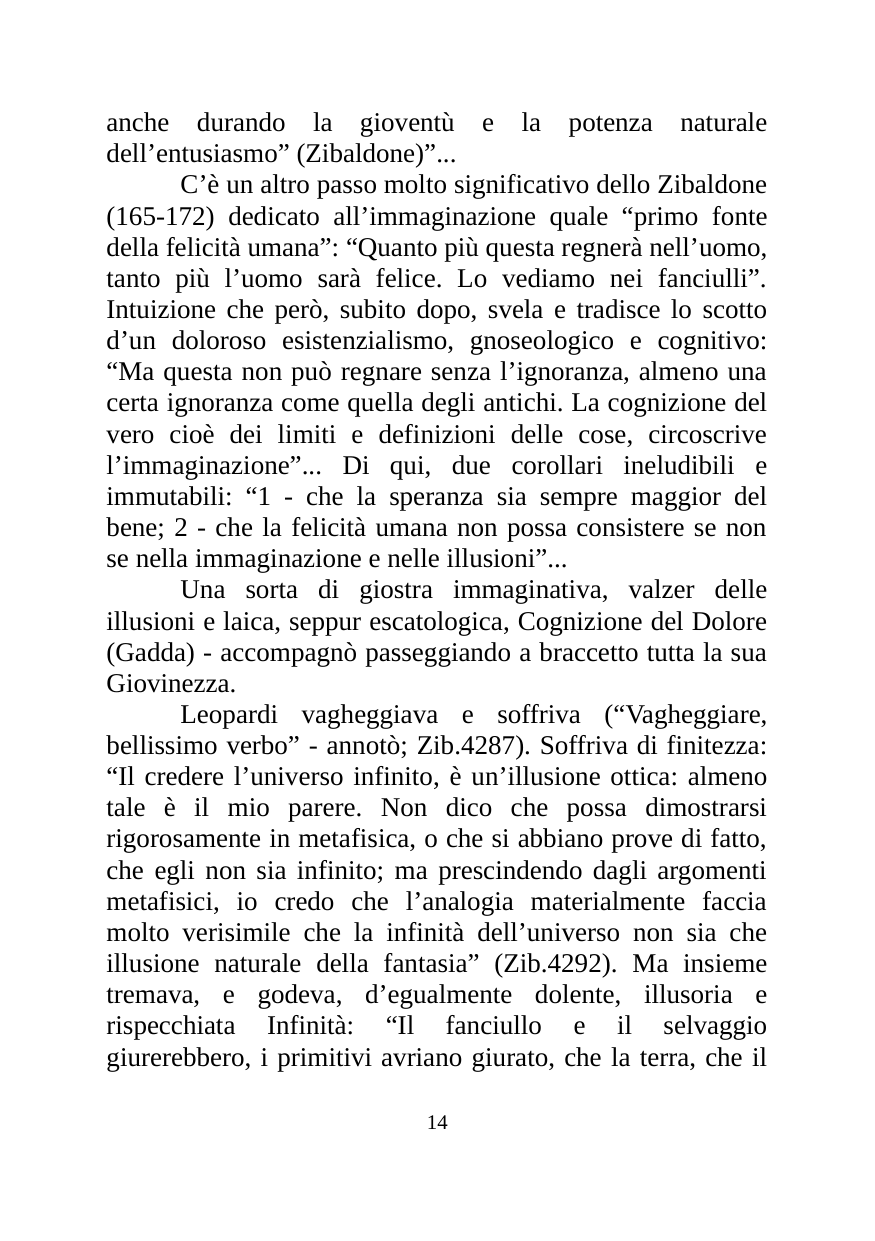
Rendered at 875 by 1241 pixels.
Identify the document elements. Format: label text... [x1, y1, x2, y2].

text Leopardi vagheggiava e soffriva (“Vagheggiare, bellissimo verbo” - annotò; Zib.4287). Soffriva di finitezza: “Il credere l’universo infinito, è un’illusione ottica: almeno tale è il mio parere. Non dico che possa dimostrarsi rigorosamente in metafisica, o che si abbiano prove di fatto, che egli non sia infinito; ma prescindendo dagli argomenti metafisici, io credo che l’analogia materialmente faccia molto verisimile che la infinità dell’universo non sia che illusione naturale della fantasia” (Zib.4292). Ma insieme tremava, e godeva, d’egualmente dolente, illusoria e rispecchiata Infinità: “Il fanciullo e il selvaggio giurerebbero, i primitivi avriano giurato, che la terra, che il [106, 698, 768, 1072]
text anche durando la gioventù e la potenza naturale dell’entusiasmo” (Zibaldone)”... [106, 106, 768, 168]
text Una sorta di giostra immaginativa, valzer delle illusioni e laica, seppur escatologica, Cognizione del Dolore (Gadda) - accompagnò passeggiando a braccetto tutta la sua Giovinezza. [106, 573, 768, 698]
text C’è un altro passo molto significativo dello Zibaldone (165-172) dedicato all’immaginazione quale “primo fonte della felicità umana”: “Quanto più questa regnerà nell’uomo, tanto più l’uomo sarà felice. Lo vediamo nei fanciulli”. Intuizione che però, subito dopo, svela e tradisce lo scotto d’un doloroso esistenzialismo, gnoseologico e cognitivo: “Ma questa non può regnare senza l’ignoranza, almeno una certa ignoranza come quella degli antichi. La cognizione del vero cioè dei limiti e definizioni delle cose, circoscrive l’immaginazione”... Di qui, due corollari ineludibili e immutabili: “1 - che la speranza sia sempre maggior del bene; 2 - che la felicità umana non possa consistere se non se nella immaginazione e nelle illusioni”... [106, 168, 768, 573]
